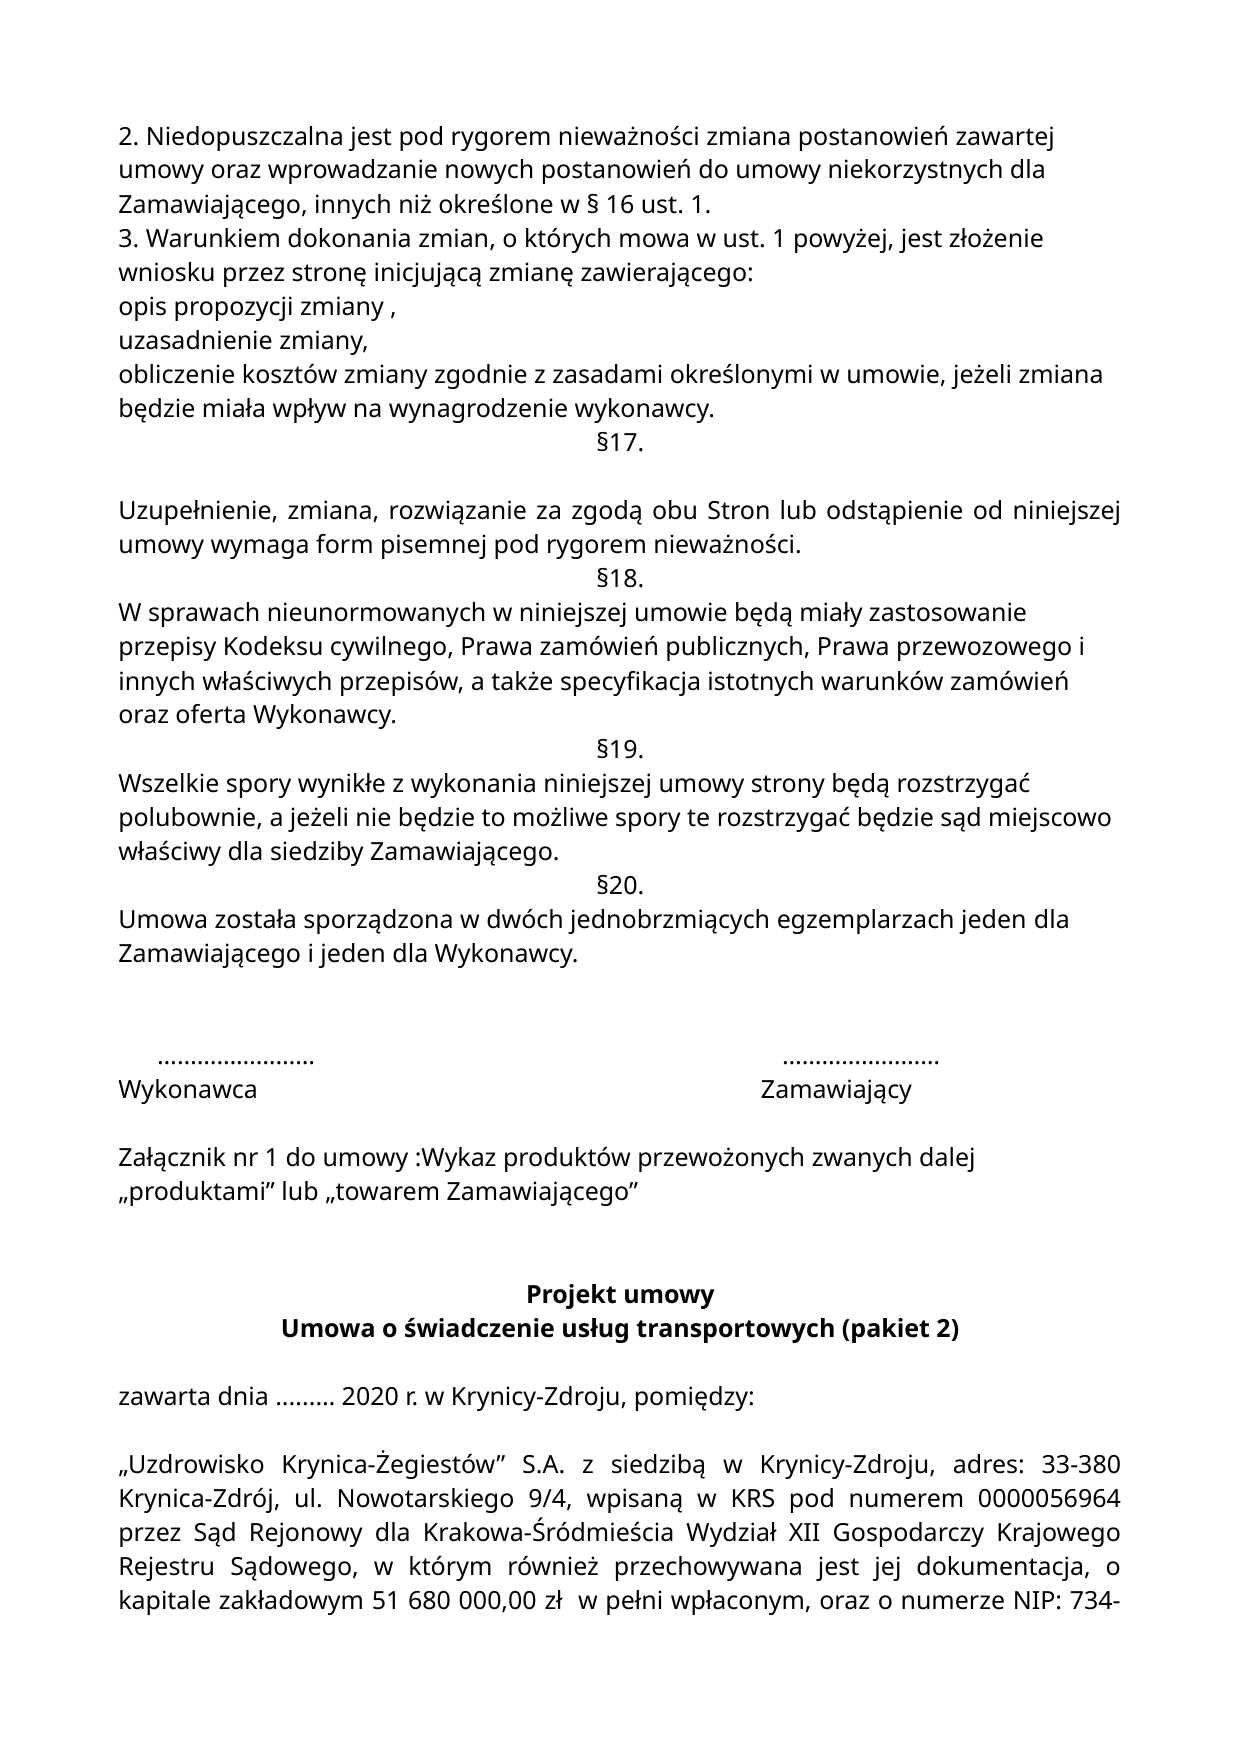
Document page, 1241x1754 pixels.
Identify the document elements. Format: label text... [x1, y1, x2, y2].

text Uzupełnienie, zmiana, rozwiązanie za zgodą obu Stron lub odstąpienie od niniejszej umowy wymaga form pisemnej pod rygorem nieważności. [118, 493, 1122, 561]
text Wykonawca Zamawiający [118, 1072, 1122, 1106]
text 3. Warunkiem dokonania zmian, o których mowa w ust. 1 powyżej, jest złożenie wniosku przez stronę inicjującą zmianę zawierającego: [118, 220, 1122, 288]
text Projekt umowy [118, 1276, 1122, 1310]
text §19. [118, 731, 1122, 765]
text W sprawach nieunormowanych w niniejszej umowie będą miały zastosowanie przepisy Kodeksu cywilnego, Prawa zamówień publicznych, Prawa przewozowego i innych właściwych przepisów, a także specyfikacja istotnych warunków zamówień oraz oferta Wykonawcy. [118, 595, 1122, 731]
text obliczenie kosztów zmiany zgodnie z zasadami określonymi w umowie, jeżeli zmiana będzie miała wpływ na wynagrodzenie wykonawcy. [118, 357, 1122, 425]
text §18. [118, 561, 1122, 595]
text uzasadnienie zmiany, [118, 322, 1122, 357]
text opis propozycji zmiany , [118, 288, 1122, 322]
text Załącznik nr 1 do umowy :Wykaz produktów przewożonych zwanych dalej „produktami” lub „towarem Zamawiającego” [118, 1140, 1122, 1208]
text …………………… …………………… [118, 1038, 1122, 1072]
text §20. [118, 867, 1122, 902]
text §17. [118, 425, 1122, 459]
text Umowa została sporządzona w dwóch jednobrzmiących egzemplarzach jeden dla Zamawiającego i jeden dla Wykonawcy. [118, 902, 1122, 970]
text zawarta dnia ......… 2020 r. w Krynicy-Zdroju, pomiędzy: [118, 1378, 1122, 1412]
text Umowa o świadczenie usług transportowych (pakiet 2) [118, 1310, 1122, 1344]
text Wszelkie spory wynikłe z wykonania niniejszej umowy strony będą rozstrzygać polubownie, a jeżeli nie będzie to możliwe spory te rozstrzygać będzie sąd miejscowo właściwy dla siedziby Zamawiającego. [118, 765, 1122, 867]
text 2. Niedopuszczalna jest pod rygorem nieważności zmiana postanowień zawartej umowy oraz wprowadzanie nowych postanowień do umowy niekorzystnych dla Zamawiającego, innych niż określone w § 16 ust. 1. [118, 118, 1122, 220]
text „Uzdrowisko Krynica-Żegiestów” S.A. z siedzibą w Krynicy-Zdroju, adres: 33-380 Krynica-Zdrój, ul. Nowotarskiego 9/4, wpisaną w KRS pod numerem 0000056964 przez Sąd Rejonowy dla Krakowa-Śródmieścia Wydział XII Gospodarczy Krajowego Rejestru Sądowego, w którym również przechowywana jest jej dokumentacja, o kapitale zakładowym 51 680 000,00 zł w pełni wpłaconym, oraz o numerze NIP: 734- [118, 1447, 1122, 1617]
